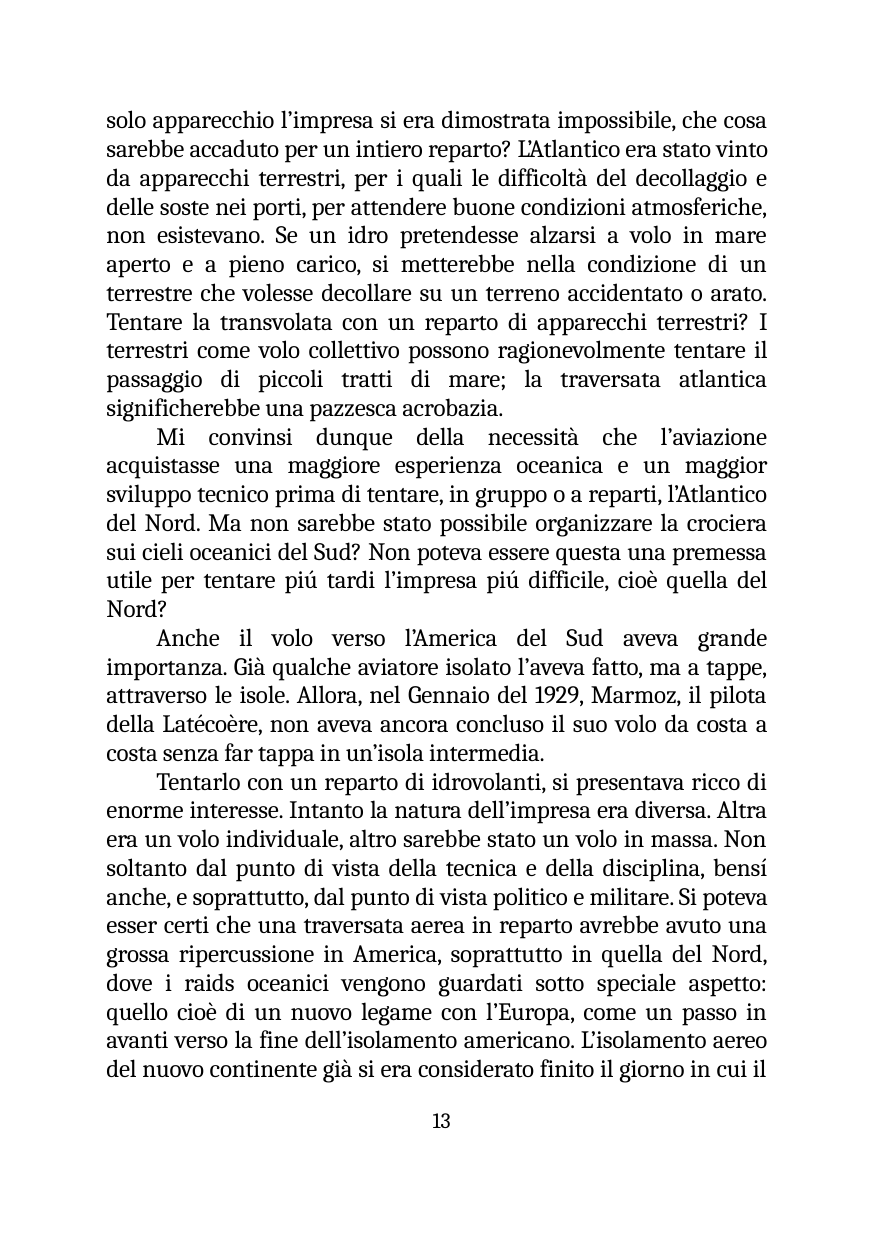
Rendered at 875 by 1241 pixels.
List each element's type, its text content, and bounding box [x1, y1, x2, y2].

text Anche il volo verso l’America del Sud aveva grande importanza. Già qualche aviatore isolato l’aveva fatto, ma a tappe, attraverso le isole. Allora, nel Gennaio del 1929, Marmoz, il pilota della Latécoère, non aveva ancora concluso il suo volo da costa a costa senza far tappa in un’isola intermedia. [106, 624, 768, 767]
text Mi convinsi dunque della necessità che l’aviazione acquistasse una maggiore esperienza oceanica e un maggior sviluppo tecnico prima di tentare, in gruppo o a reparti, l’Atlantico del Nord. Ma non sarebbe stato possibile organizzare la crociera sui cieli oceanici del Sud? Non poteva essere questa una premessa utile per tentare piú tardi l’impresa piú difficile, cioè quella del Nord? [106, 422, 768, 624]
text Tentarlo con un reparto di idrovolanti, si presentava ricco di enorme interesse. Intanto la natura dell’impresa era diversa. Altra era un volo individuale, altro sarebbe stato un volo in massa. Non soltanto dal punto di vista della tecnica e della disciplina, bensí anche, e soprattutto, dal punto di vista politico e militare. Si poteva esser certi che una traversata aerea in reparto avrebbe avuto una grossa ripercussione in America, soprattutto in quella del Nord, dove i raids oceanici vengono guardati sotto speciale aspetto: quello cioè di un nuovo legame con l’Europa, come un passo in avanti verso la fine dell’isolamento americano. L’isolamento aereo del nuovo continente già si era considerato finito il giorno in cui il [106, 767, 768, 1084]
text solo apparecchio l’impresa si era dimostrata impossibile, che cosa sarebbe accaduto per un intiero reparto? L’Atlantico era stato vinto da apparecchi terrestri, per i quali le difficoltà del decollaggio e delle soste nei porti, per attendere buone condizioni atmosferiche, non esistevano. Se un idro pretendesse alzarsi a volo in mare aperto e a pieno carico, si metterebbe nella condizione di un terrestre che volesse decollare su un terreno accidentato o arato. Tentare la transvolata con un reparto di apparecchi terrestri? I terrestri come volo collettivo possono ragionevolmente tentare il passaggio di piccoli tratti di mare; la traversata atlantica significherebbe una pazzesca acrobazia. [106, 106, 768, 422]
